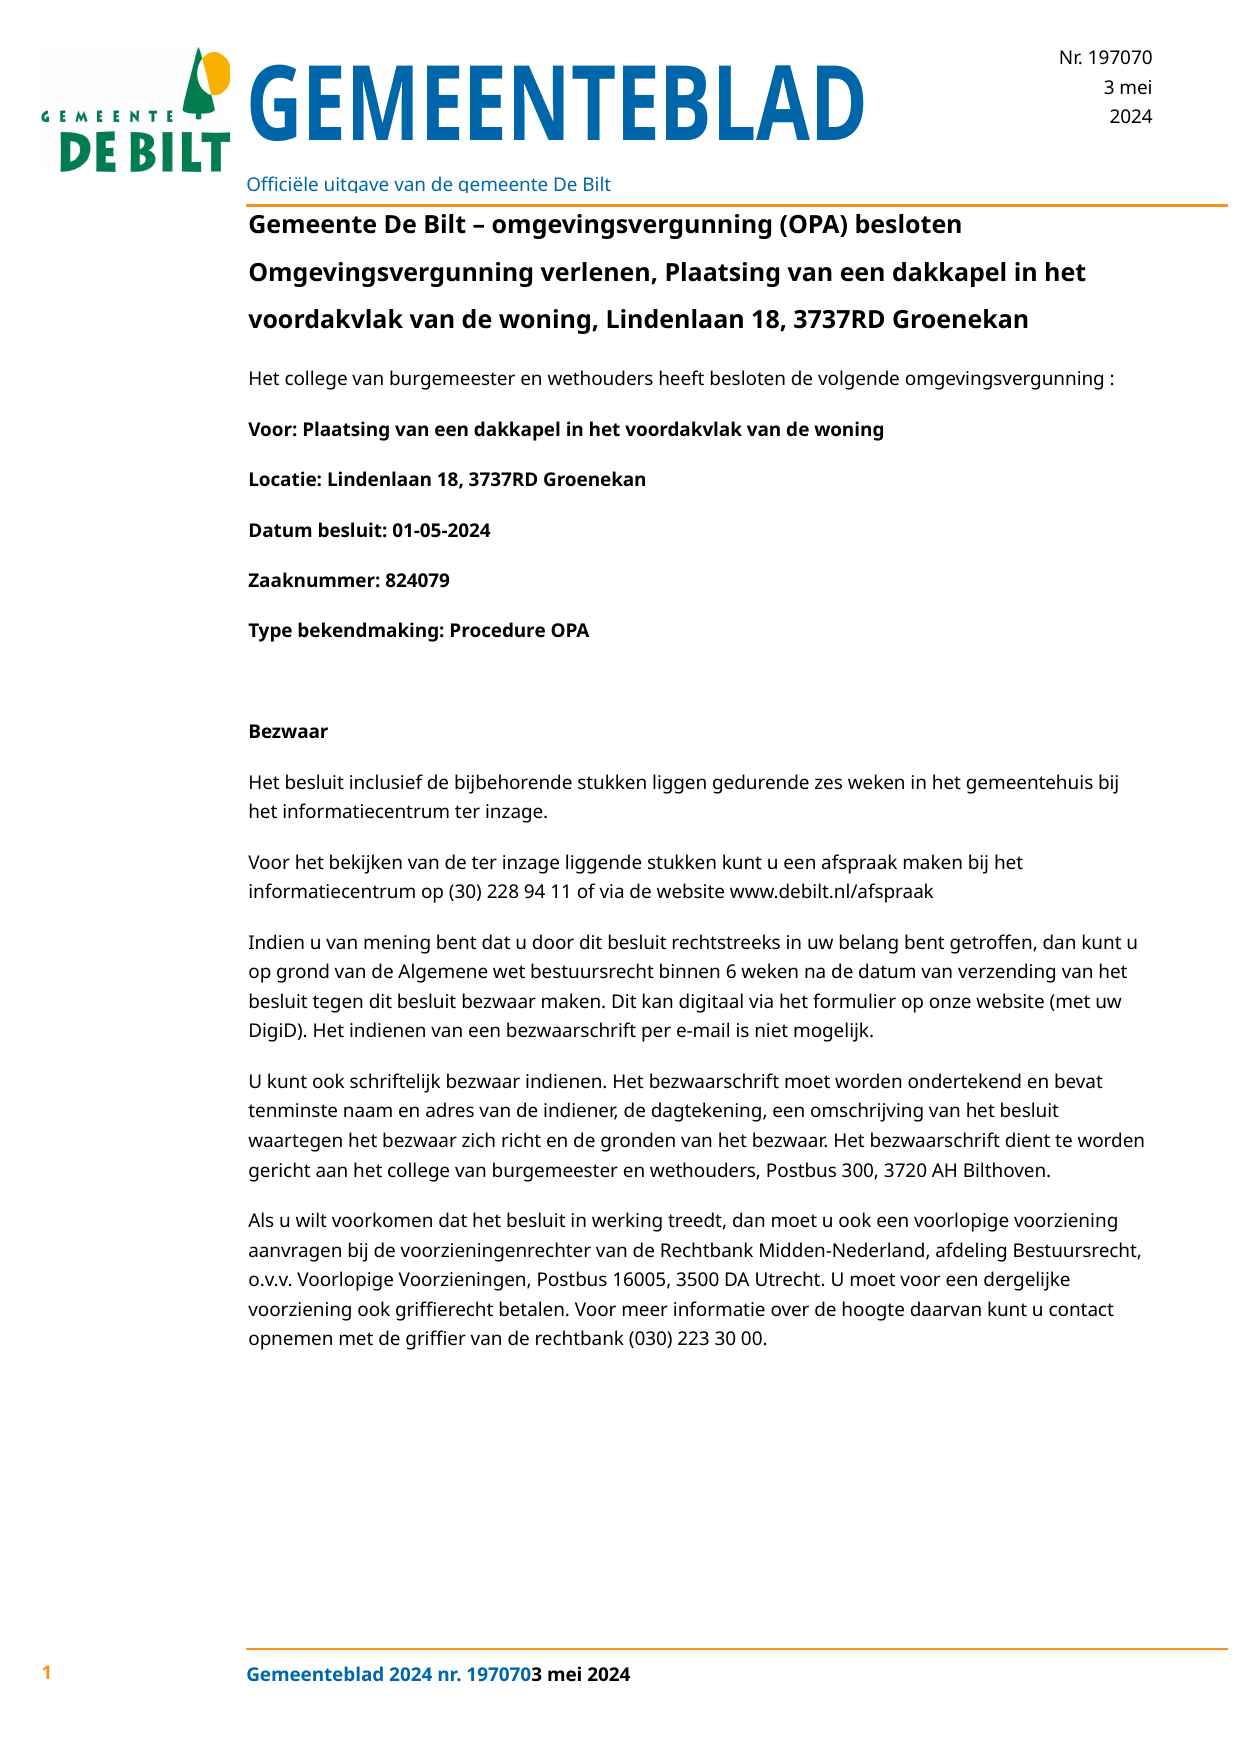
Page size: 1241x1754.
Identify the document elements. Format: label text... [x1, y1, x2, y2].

text Locatie: Lindenlaan 18, 3737RD Groenekan [248, 466, 1152, 492]
text Gemeente De Bilt – omgevingsvergunning (OPA) besloten Omgevingsvergunning verlenen, Plaatsing van een dakkapel in het voordakvlak van de woning, Lindenlaan 18, 3737RD Groenekan [248, 207, 1152, 336]
text Voor het bekijken van de ter inzage liggende stukken kunt u een afspraak maken bij het informatiecentrum op (30) 228 94 11 of via de website www.debilt.nl/afspraak [248, 849, 1152, 904]
text Als u wilt voorkomen dat het besluit in werking treedt, dan moet u ook een voorlopige voorziening aanvragen bij de voorzieningenrechter van de Rechtbank Midden-Nederland, afdeling Bestuursrecht, o.v.v. Voorlopige Voorzieningen, Postbus 16005, 3500 DA Utrecht. U moet voor een dergelijke voorziening ook griffierecht betalen. Voor meer informatie over de hoogte daarvan kunt u contact opnemen met de griffier van de rechtbank (030) 223 30 00. [248, 1207, 1152, 1351]
text U kunt ook schriftelijk bezwaar indienen. Het bezwaarschrift moet worden ondertekend en bevat tenminste naam en adres van de indiener, de dagtekening, een omschrijving van het besluit waartegen het bezwaar zich richt en de gronden van het bezwaar. Het bezwaarschrift dient te worden gericht aan het college van burgemeester en wethouders, Postbus 300, 3720 AH Bilthoven. [248, 1068, 1152, 1182]
text Het college van burgemeester en wethouders heeft besloten de volgende omgevingsvergunning : [248, 366, 1152, 391]
text Het besluit inclusief de bijbehorende stukken liggen gedurende zes weken in het gemeentehuis bij het informatiecentrum ter inzage. [248, 769, 1152, 824]
picture [41, 47, 231, 172]
text Voor: Plaatsing van een dakkapel in het voordakvlak van de woning [248, 416, 1152, 442]
text Indien u van mening bent dat u door dit besluit rechtstreeks in uw belang bent getroffen, dan kunt u op grond van de Algemene wet bestuursrecht binnen 6 weken na de datum van verzending van het besluit tegen dit besluit bezwaar maken. Dit kan digitaal via het formulier op onze website (met uw DigiD). Het indienen van een bezwaarschrift per e-mail is niet mogelijk. [248, 929, 1152, 1043]
text Zaaknummer: 824079 [248, 567, 1152, 593]
text Datum besluit: 01-05-2024 [248, 517, 1152, 542]
text Type bekendmaking: Procedure OPA [248, 618, 1152, 643]
text Bezwaar [248, 718, 1152, 744]
